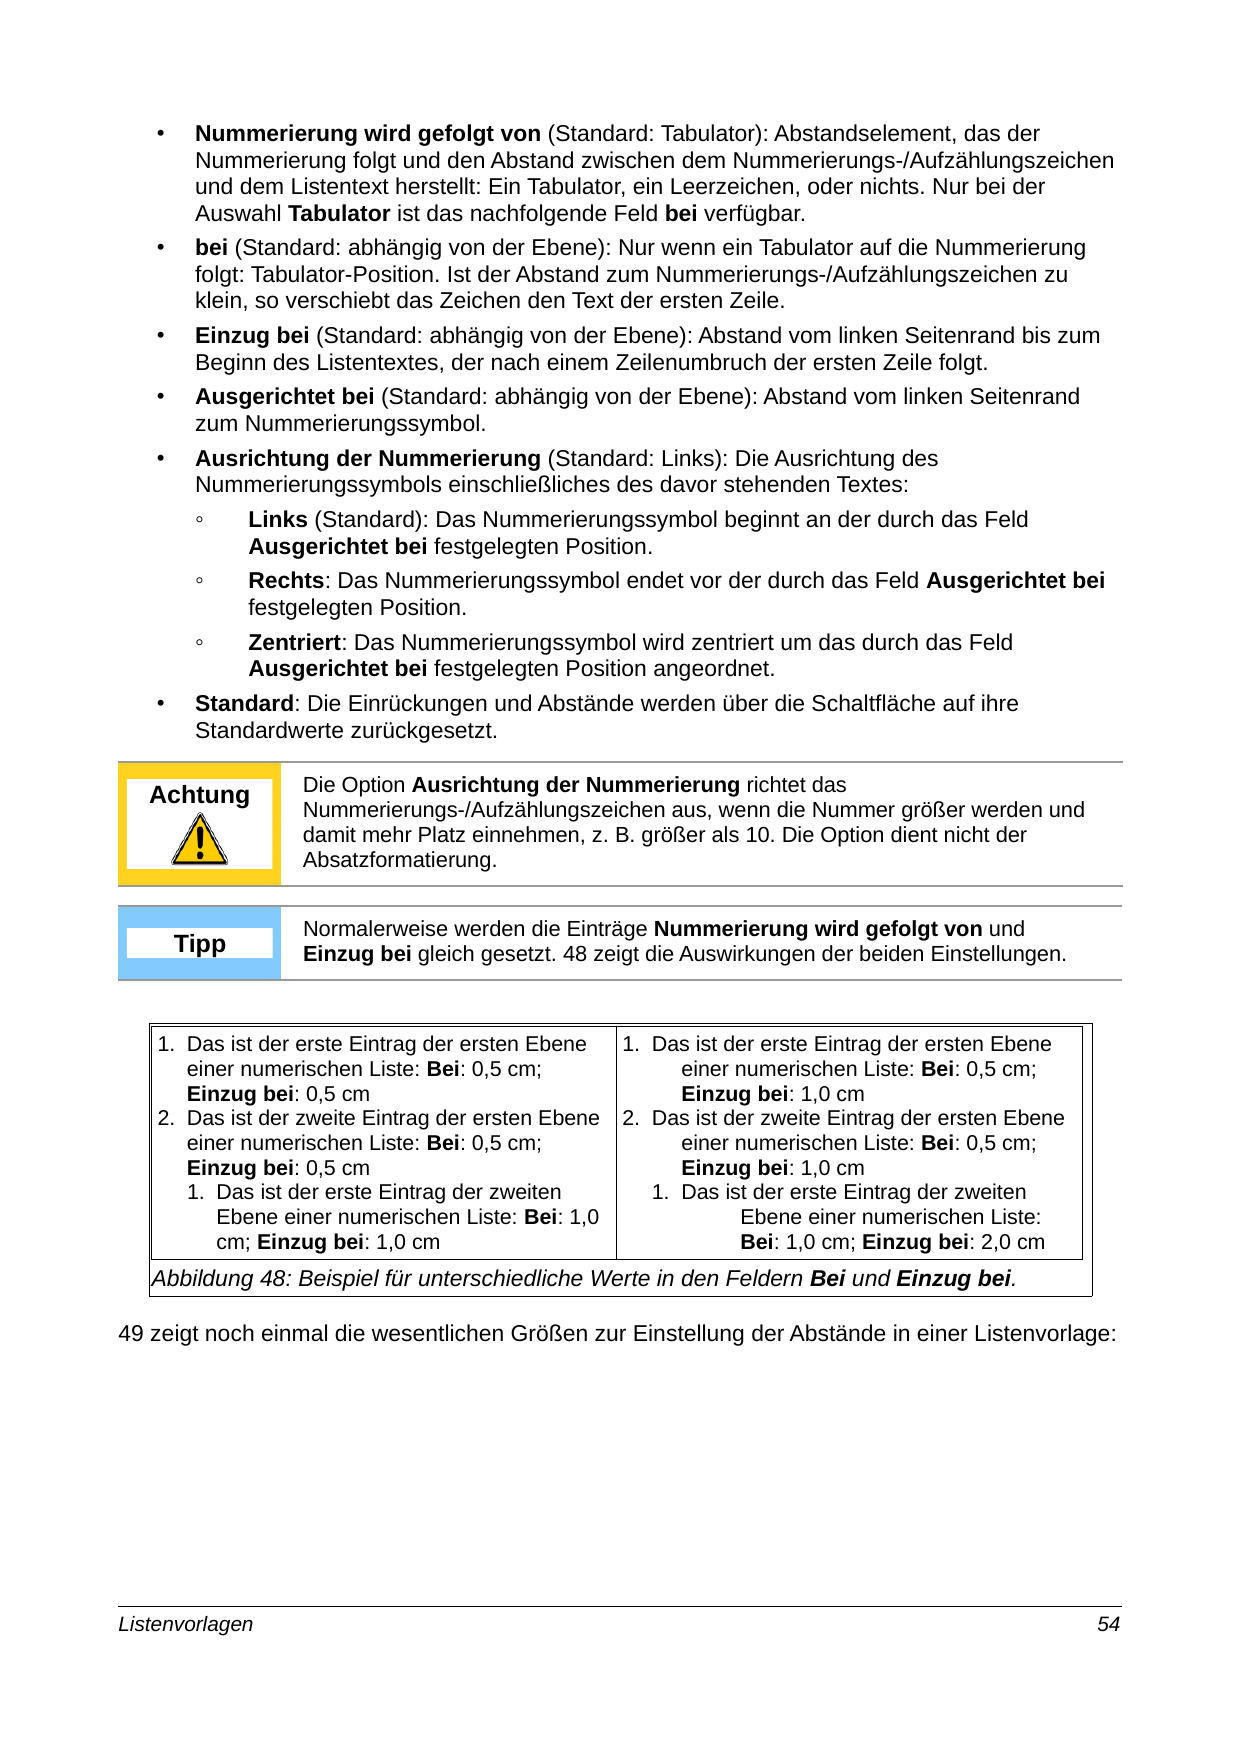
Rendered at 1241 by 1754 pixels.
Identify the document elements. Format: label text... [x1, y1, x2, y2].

table_header Die Option Ausrichtung der Nummerierung richtet das Nummerierungs-/Aufzählungszeichen aus, wenn die Nummer größer werden und damit mehr Platz einnehmen, z. B. größer als 10. Die Option dient nicht der Absatzformatierung. [281, 763, 1122, 885]
list Zentriert: Das Nummerierungssymbol wird zentriert um das durch das Feld Ausgerichtet bei festgelegten Position angeordnet. [195, 627, 1122, 682]
list Rechts: Das Nummerierungssymbol endet vor der durch das Feld Ausgerichtet bei festgelegten Position. [195, 565, 1122, 620]
list Standard: Die Einrückungen und Abstände werden über die Schaltfläche auf ihre Standardwerte zurückgesetzt. [156, 688, 1122, 743]
table_header Das ist der erste Eintrag der ersten Ebene einer numerischen Liste: Bei: 0,5 cm; Einzug bei: 0,5 cm Das ist der zweite Eintrag der ersten Ebene einer numerischen Liste: Bei: 0,5 cm; Einzug bei: 0,5 cm Das ist der erste Eintrag der zweiten Ebene einer numerischen Liste: Bei: 1,0 cm; Einzug bei: 1,0 cm [152, 1027, 616, 1259]
list Ausgerichtet bei (Standard: abhängig von der Ebene): Abstand vom linken Seitenrand zum Nummerierungssymbol. [156, 381, 1122, 436]
list Nummerierung wird gefolgt von (Standard: Tabulator): Abstandselement, das der Nummerierung folgt und den Abstand zwischen dem Nummerierungs-/Aufzählungszeichen und dem Listentext herstellt: Ein Tabulator, ein Leerzeichen, oder nichts. Nur bei der Auswahl Tabulator ist das nachfolgende Feld bei verfügbar. [156, 118, 1122, 226]
picture [118, 1611, 1122, 1636]
list Ausrichtung der Nummerierung (Standard: Links): Die Ausrichtung des Nummerierungssymbols einschließliches des davor stehenden Textes: [156, 443, 1122, 498]
table_header Das ist der erste Eintrag der ersten Ebene einer numerischen Liste: Bei: 0,5 cm; Einzug bei: 1,0 cm Das ist der zweite Eintrag der ersten Ebene einer numerischen Liste: Bei: 0,5 cm; Einzug bei: 1,0 cm Das ist der erste Eintrag der zweiten Ebene einer numerischen Liste: Bei: 1,0 cm; Einzug bei: 2,0 cm [617, 1027, 1082, 1259]
text Abbildung 48: Beispiel für unterschiedliche Werte in den Feldern Bei und Einzug bei. [151, 1265, 1089, 1292]
table_header Normalerweise werden die Einträge Nummerierung wird gefolgt von und Einzug bei gleich gesetzt. Abbildung 48 zeigt die Auswirkungen der beiden Einstellungen. [281, 907, 1122, 979]
picture [302, 915, 1101, 967]
list Links (Standard): Das Nummerierungssymbol beginnt an der durch das Feld Ausgerichtet bei festgelegten Position. [195, 504, 1122, 559]
picture [126, 779, 273, 869]
picture [302, 771, 1101, 873]
text Abbildung 49 zeigt noch einmal die wesentlichen Größen zur Einstellung der Abstände in einer Listenvorlage: [118, 1320, 1122, 1347]
list bei (Standard: abhängig von der Ebene): Nur wenn ein Tabulator auf die Nummerierung folgt: Tabulator-Position. Ist der Abstand zum Nummerierungs-/Aufzählungszeichen zu klein, so verschiebt das Zeichen den Text der ersten Zeile. [156, 232, 1122, 314]
table_header Achtung [118, 763, 281, 885]
picture [126, 928, 273, 958]
table_header Tipp [118, 907, 281, 979]
list Einzug bei (Standard: abhängig von der Ebene): Abstand vom linken Seitenrand bis zum Beginn des Listentextes, der nach einem Zeilenumbruch der ersten Zeile folgt. [156, 320, 1122, 375]
picture [118, 1010, 1122, 1308]
